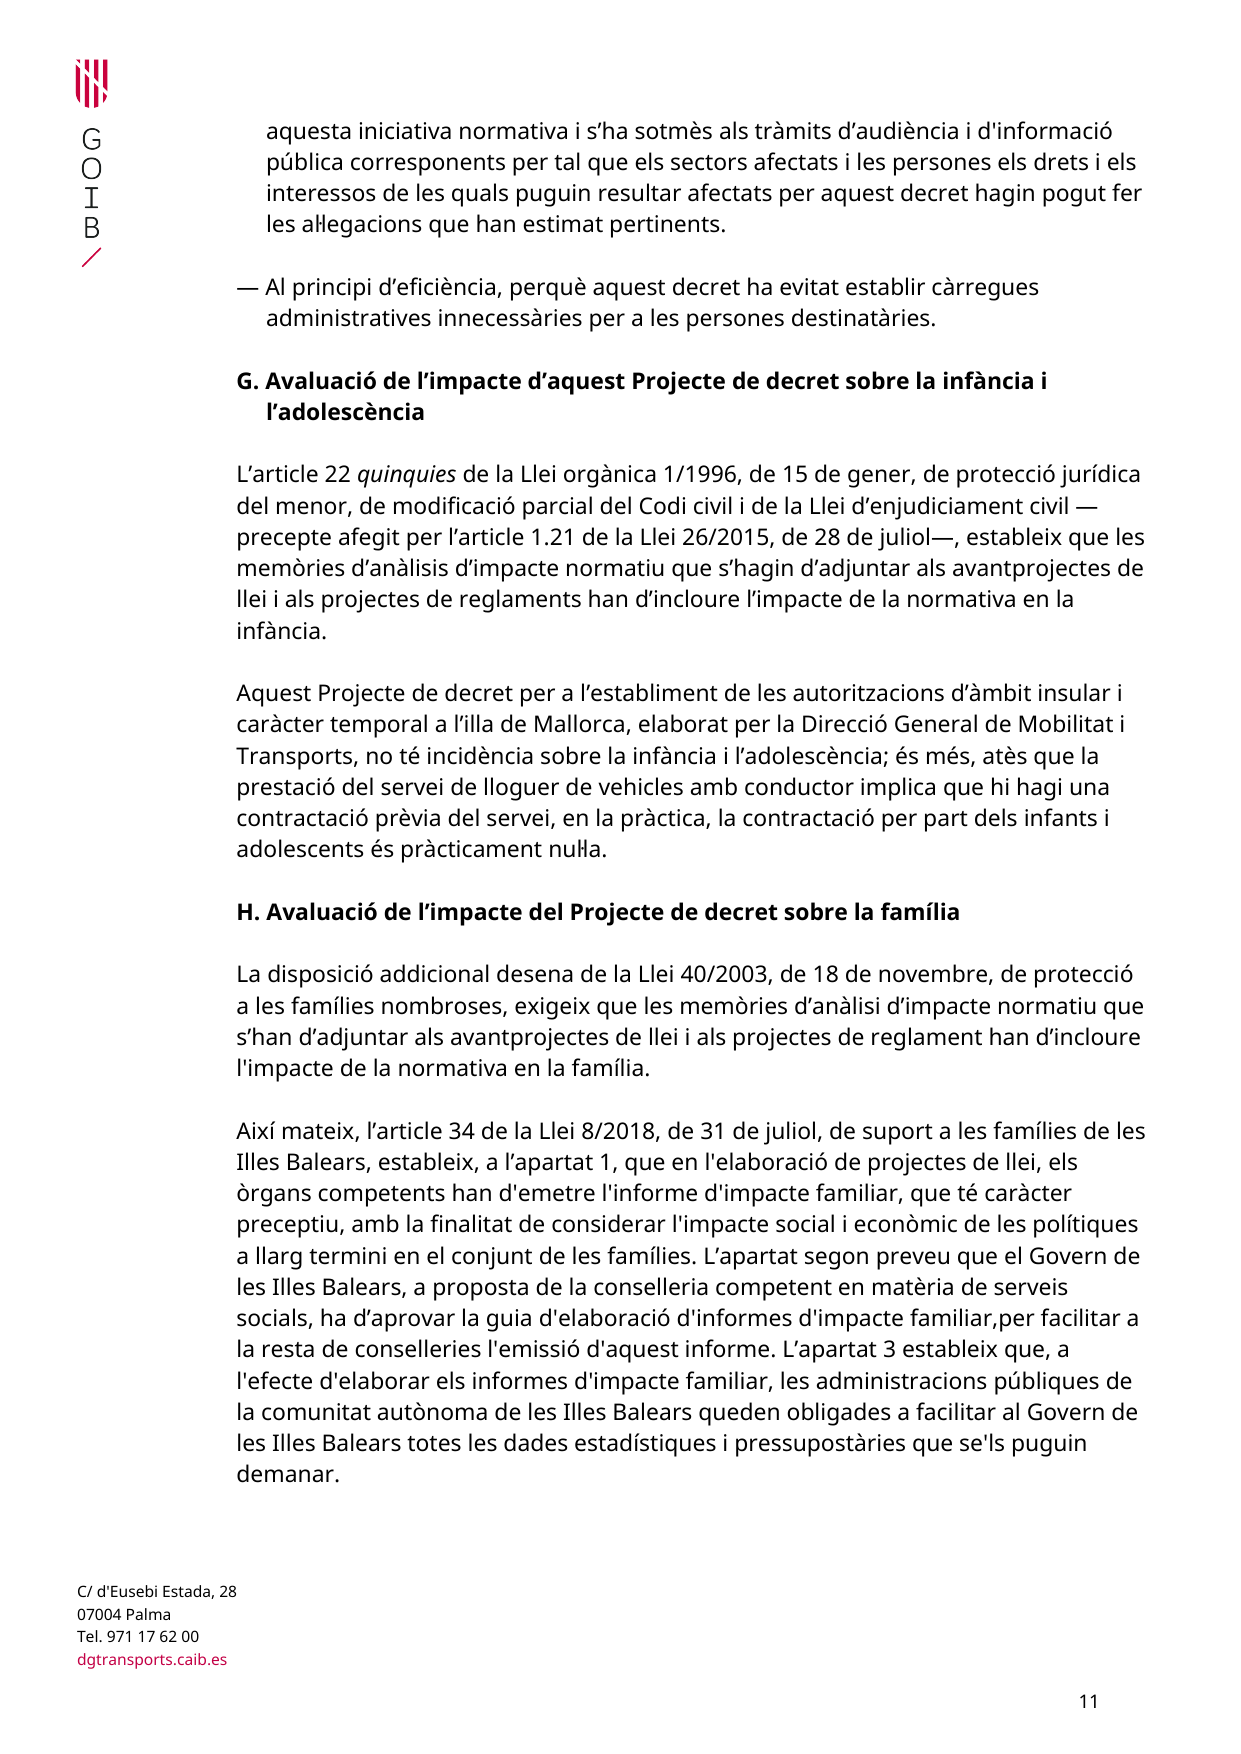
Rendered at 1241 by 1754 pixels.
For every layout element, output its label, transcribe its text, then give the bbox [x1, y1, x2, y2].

text La disposició addicional desena de la Llei 40/2003, de 18 de novembre, de protecció a les famílies nombroses, exigeix que les memòries d’anàlisi d’impacte normatiu que s’han d’adjuntar als avantprojectes de llei i als projectes de reglament han d’incloure l'impacte de la normativa en la família. [236, 958, 1152, 1083]
text Així mateix, l’article 34 de la Llei 8/2018, de 31 de juliol, de suport a les famílies de les Illes Balears, estableix, a l’apartat 1, que en l'elaboració de projectes de llei, els òrgans competents han d'emetre l'informe d'impacte familiar, que té caràcter preceptiu, amb la finalitat de considerar l'impacte social i econòmic de les polítiques a llarg termini en el conjunt de les famílies. L’apartat segon preveu que el Govern de les Illes Balears, a proposta de la conselleria competent en matèria de serveis socials, ha d’aprovar la guia d'elaboració d'informes d'impacte familiar,per facilitar a la resta de conselleries l'emissió d'aquest informe. L’apartat 3 estableix que, a l'efecte d'elaborar els informes d'impacte familiar, les administracions públiques de la comunitat autònoma de les Illes Balears queden obligades a facilitar al Govern de les Illes Balears totes les dades estadístiques i pressupostàries que se'ls puguin demanar. [236, 1115, 1152, 1490]
text Aquest Projecte de decret per a l’establiment de les autoritzacions d’àmbit insular i caràcter temporal a l’illa de Mallorca, elaborat per la Direcció General de Mobilitat i Transports, no té incidència sobre la infància i l’adolescència; és més, atès que la prestació del servei de lloguer de vehicles amb conductor implica que hi hagi una contractació prèvia del servei, en la pràctica, la contractació per part dels infants i adolescents és pràcticament nul·la. [236, 677, 1152, 865]
text L’article 22 quinquies de la Llei orgànica 1/1996, de 15 de gener, de protecció jurídica del menor, de modificació parcial del Codi civil i de la Llei d’enjudiciament civil —precepte afegit per l’article 1.21 de la Llei 26/2015, de 28 de juliol—, estableix que les memòries d’anàlisis d’impacte normatiu que s’hagin d’adjuntar als avantprojectes de llei i als projectes de reglaments han d’incloure l’impacte de la normativa en la infància. [236, 458, 1152, 646]
text H. Avaluació de l’impacte del Projecte de decret sobre la família [236, 896, 1152, 927]
picture [47, 36, 136, 298]
text — Al principi d’eficiència, perquè aquest decret ha evitat establir càrregues administratives innecessàries per a les persones destinatàries. [236, 271, 1152, 333]
text aquesta iniciativa normativa i s’ha sotmès als tràmits d’audiència i d'informació pública corresponents per tal que els sectors afectats i les persones els drets i els interessos de les quals puguin resultar afectats per aquest decret hagin pogut fer les al·legacions que han estimat pertinents. [236, 115, 1152, 240]
text G. Avaluació de l’impacte d’aquest Projecte de decret sobre la infància i l’adolescència [236, 365, 1152, 427]
